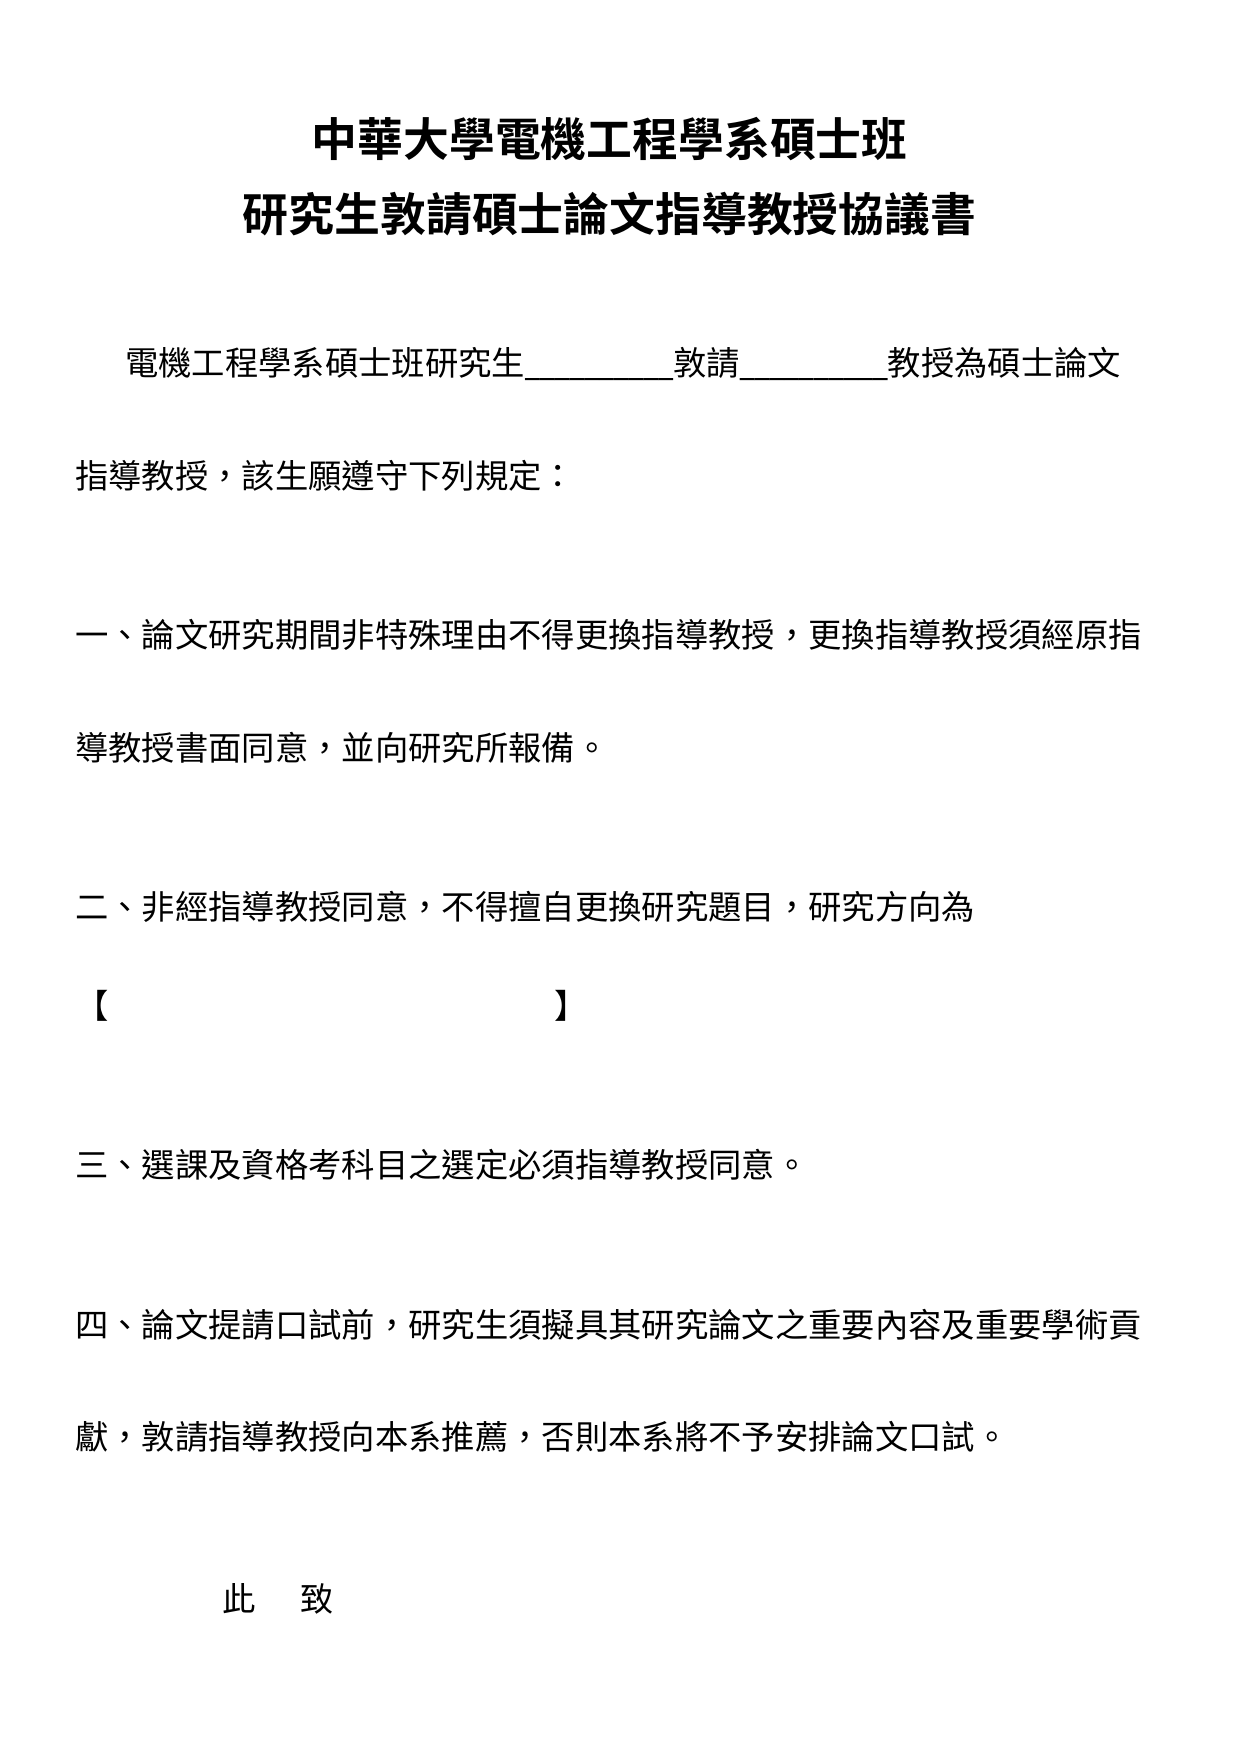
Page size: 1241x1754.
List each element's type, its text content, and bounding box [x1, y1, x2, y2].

text 四、論文提請口試前，研究生須擬具其研究論文之重要內容及重要學術貢獻，敦請指導教授向本系推薦，否則本系將不予安排論文口試。 [75, 1285, 1144, 1472]
text 此 致 [75, 1559, 1144, 1634]
text 研究生敦請碩士論文指導教授協議書 [75, 174, 1144, 249]
text 電機工程學系碩士班研究生__________敦請__________教授為碩士論文指導教授，該生願遵守下列規定： [75, 324, 1144, 511]
text 中華大學電機工程學系碩士班 [75, 99, 1144, 174]
text 一、論文研究期間非特殊理由不得更換指導教授，更換指導教授須經原指導教授書面同意，並向研究所報備。 [75, 596, 1144, 783]
text 三、選課及資格考科目之選定必須指導教授同意。 [75, 1126, 1144, 1201]
text 【 】 [75, 966, 1144, 1041]
text 二、非經指導教授同意，不得擅自更換研究題目，研究方向為 [75, 867, 1144, 942]
